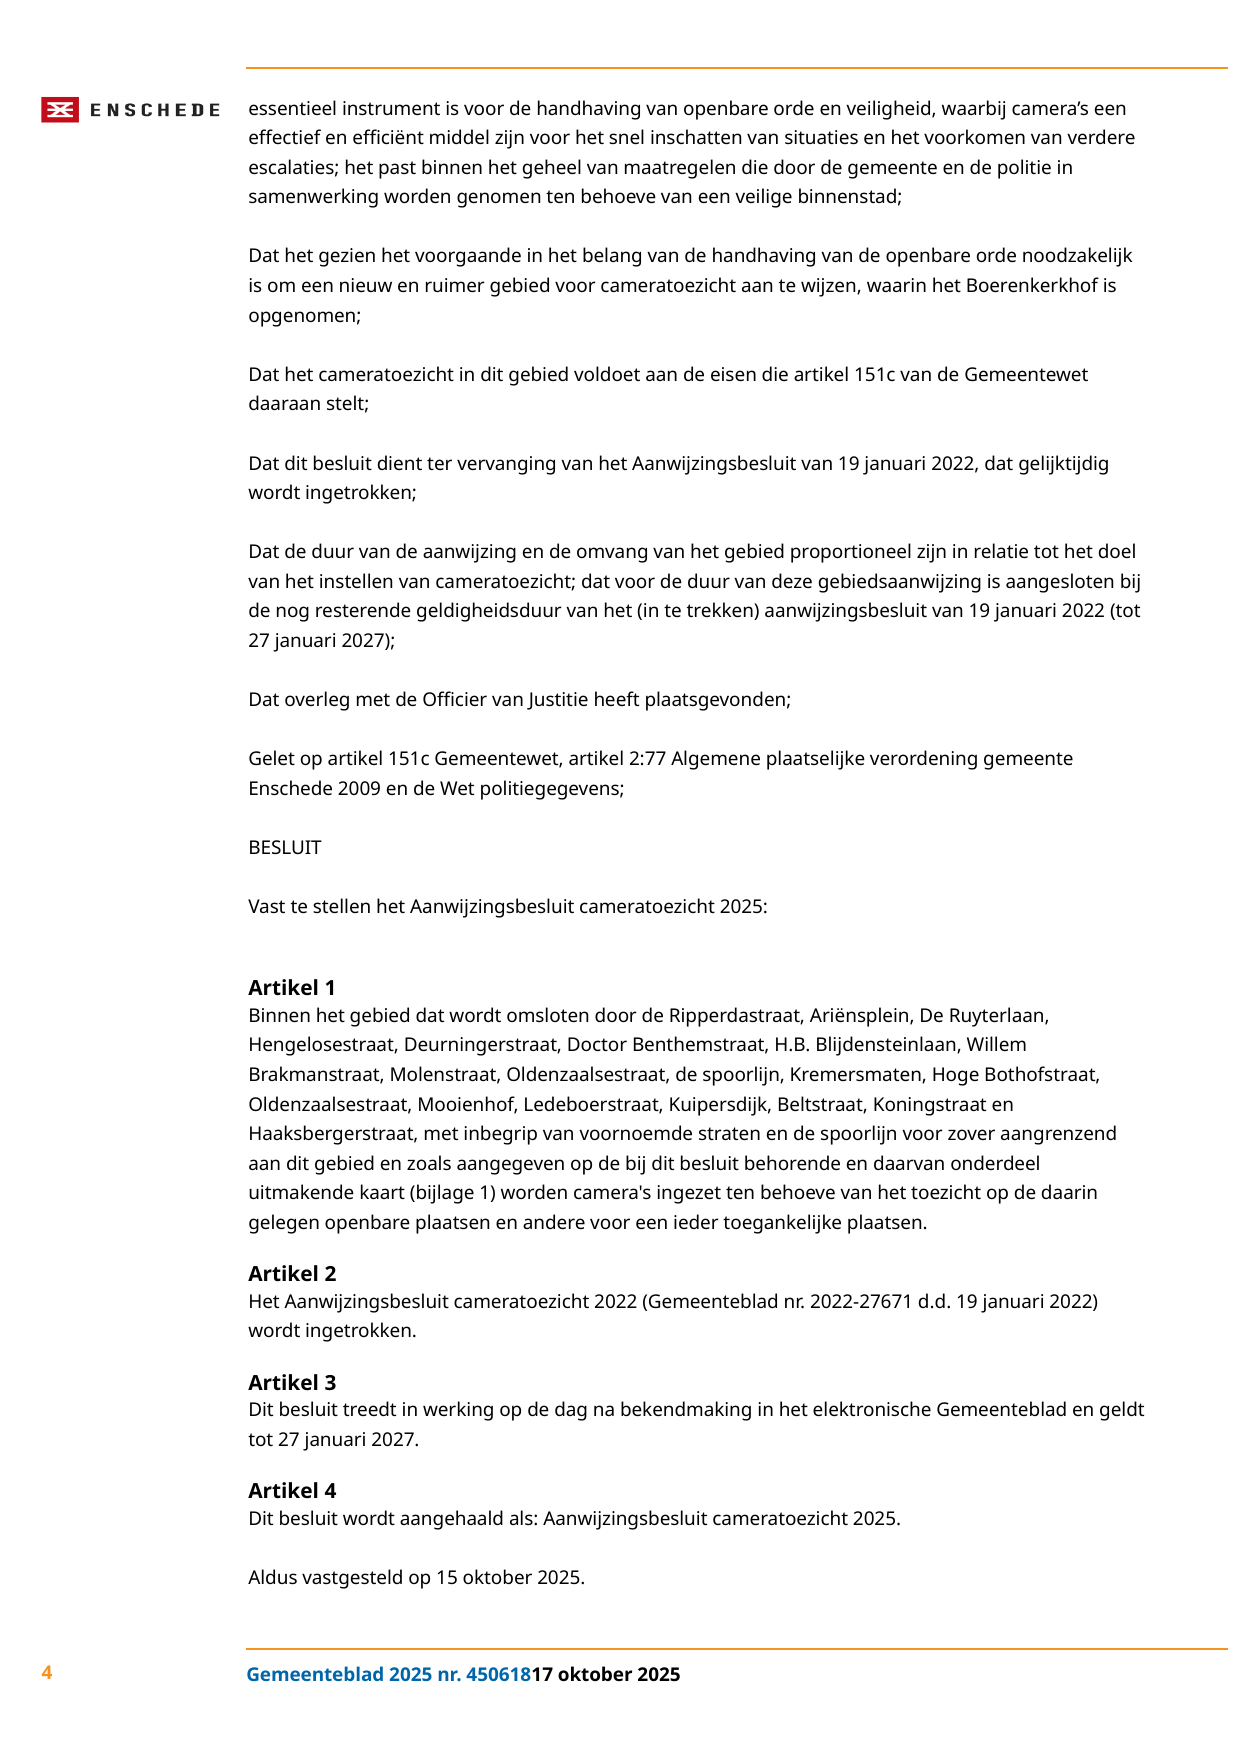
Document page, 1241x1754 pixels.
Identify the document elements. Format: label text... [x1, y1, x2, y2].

text essentieel instrument is voor de handhaving van openbare orde en veiligheid, waarbij camera’s een effectief en efficiënt middel zijn voor het snel inschatten van situaties en het voorkomen van verdere escalaties; het past binnen het geheel van maatregelen die door de gemeente en de politie in samenwerking worden genomen ten behoeve van een veilige binnenstad; [248, 95, 1152, 209]
text Dat dit besluit dient ter vervanging van het Aanwijzingsbesluit van 19 januari 2022, dat gelijktijdig wordt ingetrokken; [248, 450, 1152, 505]
text Dit besluit treedt in werking op de dag na bekendmaking in het elektronische Gemeenteblad en geldt tot 27 januari 2027. [248, 1396, 1152, 1452]
text Artikel 2 [248, 1259, 1152, 1288]
text Artikel 1 [248, 973, 1152, 1002]
text Binnen het gebied dat wordt omsloten door de Ripperdastraat, Ariënsplein, De Ruyterlaan, Hengelosestraat, Deurningerstraat, Doctor Benthemstraat, H.B. Blijdensteinlaan, Willem Brakmanstraat, Molenstraat, Oldenzaalsestraat, de spoorlijn, Kremersmaten, Hoge Bothofstraat, Oldenzaalsestraat, Mooienhof, Ledeboerstraat, Kuipersdijk, Beltstraat, Koningstraat en Haaksbergerstraat, met inbegrip van voornoemde straten en de spoorlijn voor zover aangrenzend aan dit gebied en zoals aangegeven op de bij dit besluit behorende en daarvan onderdeel uitmakende kaart (bijlage 1) worden camera's ingezet ten behoeve van het toezicht op de daarin gelegen openbare plaatsen en andere voor een ieder toegankelijke plaatsen. [248, 1002, 1152, 1235]
text Dit besluit wordt aangehaald als: Aanwijzingsbesluit cameratoezicht 2025. [248, 1505, 1152, 1531]
text Vast te stellen het Aanwijzingsbesluit cameratoezicht 2025: [248, 893, 1152, 919]
picture [41, 47, 231, 172]
text Aldus vastgesteld op 15 oktober 2025. [248, 1564, 1152, 1590]
text Artikel 3 [248, 1368, 1152, 1396]
text Gelet op artikel 151c Gemeentewet, artikel 2:77 Algemene plaatselijke verordening gemeente Enschede 2009 en de Wet politiegegevens; [248, 746, 1152, 801]
text Dat de duur van de aanwijzing en de omvang van het gebied proportioneel zijn in relatie tot het doel van het instellen van cameratoezicht; dat voor de duur van deze gebiedsaanwijzing is aangesloten bij de nog resterende geldigheidsduur van het (in te trekken) aanwijzingsbesluit van 19 januari 2022 (tot 27 januari 2027); [248, 538, 1152, 653]
text Artikel 4 [248, 1476, 1152, 1505]
text Dat overleg met de Officier van Justitie heeft plaatsgevonden; [248, 686, 1152, 712]
text Het Aanwijzingsbesluit cameratoezicht 2022 (Gemeenteblad nr. 2022-27671 d.d. 19 januari 2022) wordt ingetrokken. [248, 1288, 1152, 1343]
text BESLUIT [248, 834, 1152, 860]
text Dat het gezien het voorgaande in het belang van de handhaving van de openbare orde noodzakelijk is om een nieuw en ruimer gebied voor cameratoezicht aan te wijzen, waarin het Boerenkerkhof is opgenomen; [248, 243, 1152, 328]
text Dat het cameratoezicht in dit gebied voldoet aan de eisen die artikel 151c van de Gemeentewet daaraan stelt; [248, 361, 1152, 416]
